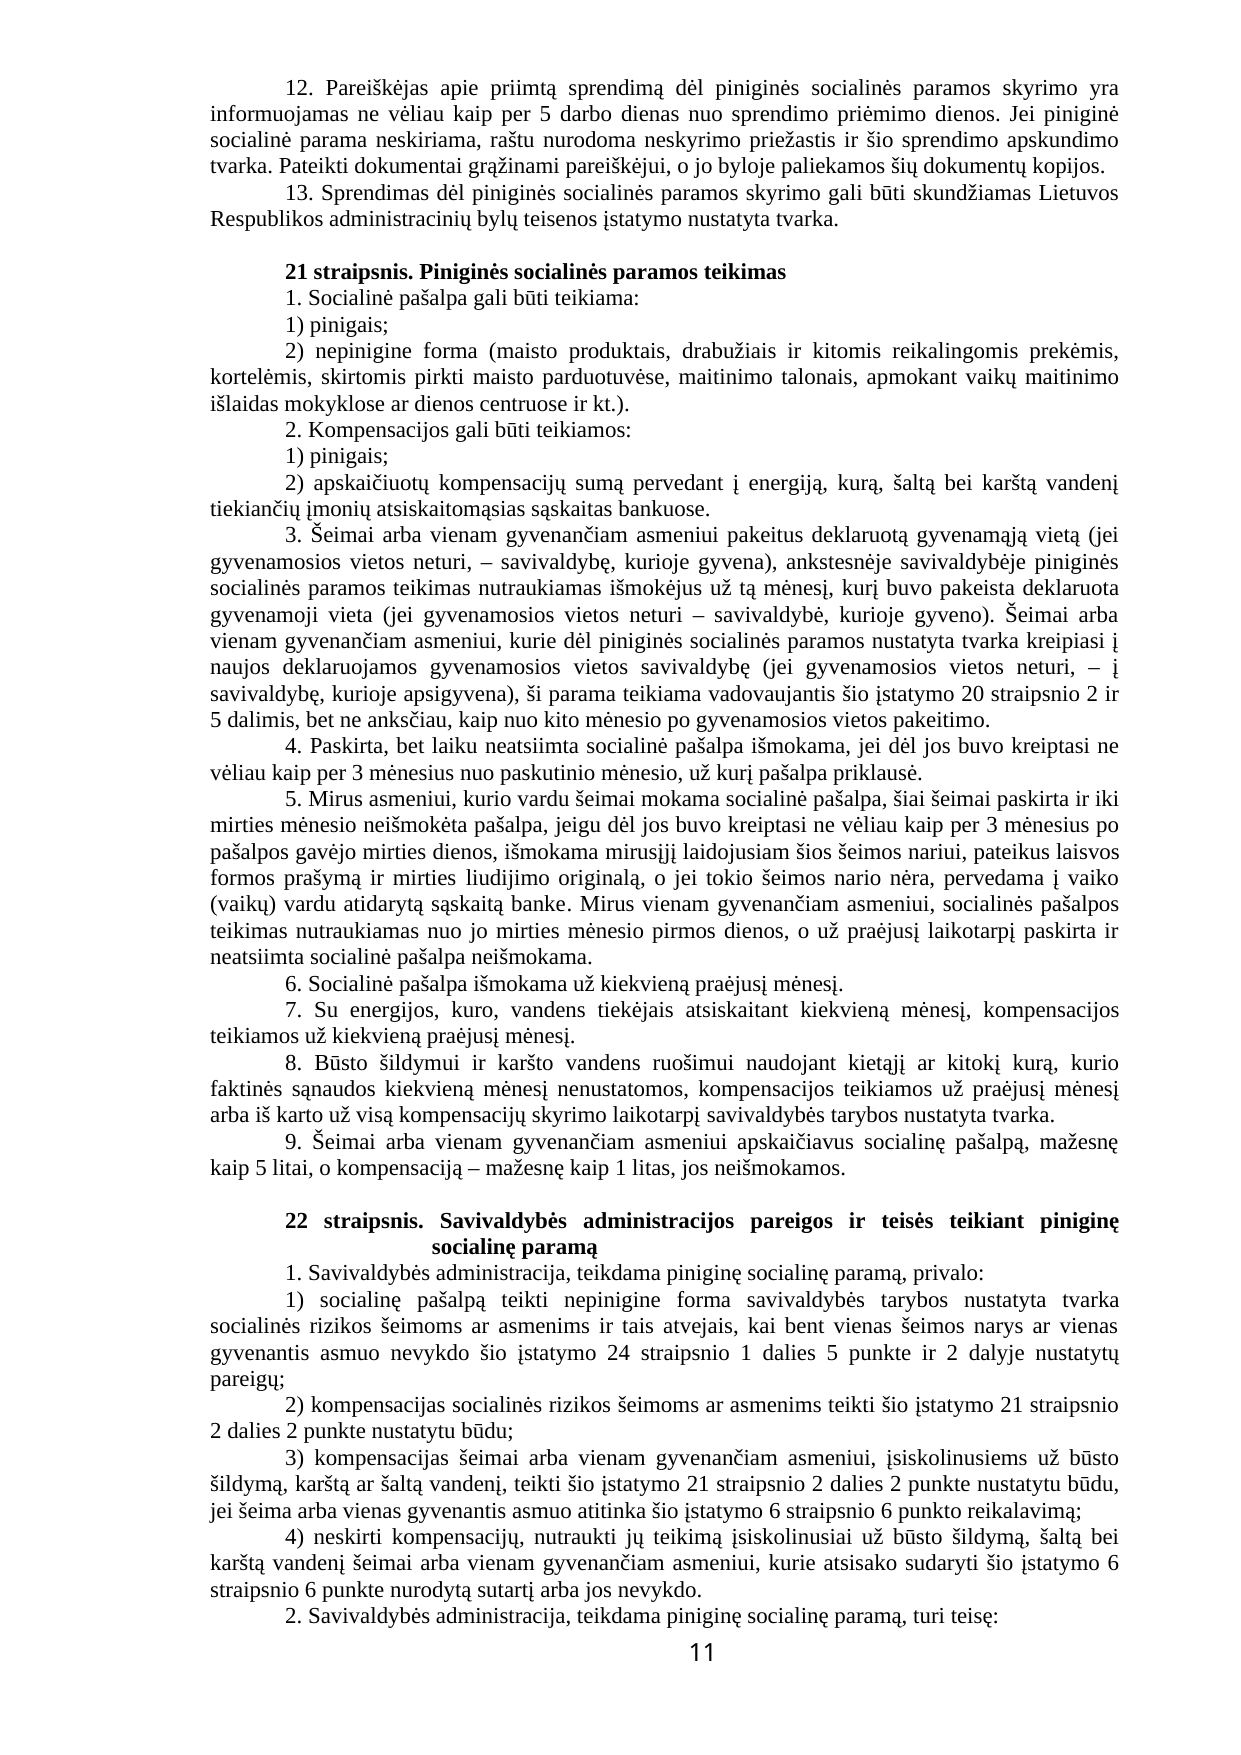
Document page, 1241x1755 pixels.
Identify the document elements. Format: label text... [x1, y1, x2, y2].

text 1) pinigais; [210, 442, 1120, 469]
text 4) neskirti kompensacijų, nutraukti jų teikimą įsiskolinusiai už būsto šildymą, šaltą bei karštą vandenį šeimai arba vienam gyvenančiam asmeniui, kurie atsisako sudaryti šio įstatymo 6 straipsnio 6 punkte nurodytą sutartį arba jos nevykdo. [210, 1523, 1120, 1602]
text 13. Sprendimas dėl piniginės socialinės paramos skyrimo gali būti skundžiamas Lietuvos Respublikos administracinių bylų teisenos įstatymo nustatyta tvarka. [210, 179, 1120, 232]
text 22 straipsnis. Savivaldybės administracijos pareigos ir teisės teikiant piniginę socialinę paramą [285, 1207, 1120, 1259]
text 2) kompensacijas socialinės rizikos šeimoms ar asmenims teikti šio įstatymo 21 straipsnio 2 dalies 2 punkte nustatytu būdu; [210, 1391, 1120, 1444]
text 3) kompensacijas šeimai arba vienam gyvenančiam asmeniui, įsiskolinusiems už būsto šildymą, karštą ar šaltą vandenį, teikti šio įstatymo 21 straipsnio 2 dalies 2 punkte nustatytu būdu, jei šeima arba vienas gyvenantis asmuo atitinka šio įstatymo 6 straipsnio 6 punkto reikalavimą; [210, 1444, 1120, 1523]
text 4. Paskirta, bet laiku neatsiimta socialinė pašalpa išmokama, jei dėl jos buvo kreiptasi ne vėliau kaip per 3 mėnesius nuo paskutinio mėnesio, už kurį pašalpa priklausė. [210, 732, 1120, 785]
text 8. Būsto šildymui ir karšto vandens ruošimui naudojant kietąjį ar kitokį kurą, kurio faktinės sąnaudos kiekvieną mėnesį nenustatomos, kompensacijos teikiamos už praėjusį mėnesį arba iš karto už visą kompensacijų skyrimo laikotarpį savivaldybės tarybos nustatyta tvarka. [210, 1049, 1120, 1128]
text 7. Su energijos, kuro, vandens tiekėjais atsiskaitant kiekvieną mėnesį, kompensacijos teikiamos už kiekvieną praėjusį mėnesį. [210, 996, 1120, 1049]
text 5. Mirus asmeniui, kurio vardu šeimai mokama socialinė pašalpa, šiai šeimai paskirta ir iki mirties mėnesio neišmokėta pašalpa, jeigu dėl jos buvo kreiptasi ne vėliau kaip per 3 mėnesius po pašalpos gavėjo mirties dienos, išmokama mirusįjį laidojusiam šios šeimos nariui, pateikus laisvos formos prašymą ir mirties liudijimo originalą, o jei tokio šeimos nario nėra, pervedama į vaiko (vaikų) vardu atidarytą sąskaitą banke. Mirus vienam gyvenančiam asmeniui, socialinės pašalpos teikimas nutraukiamas nuo jo mirties mėnesio pirmos dienos, o už praėjusį laikotarpį paskirta ir neatsiimta socialinė pašalpa neišmokama. [210, 785, 1120, 969]
text 1. Savivaldybės administracija, teikdama piniginę socialinę paramą, privalo: [210, 1259, 1120, 1286]
text 2. Kompensacijos gali būti teikiamos: [210, 416, 1120, 442]
text 1) pinigais; [210, 311, 1120, 337]
text 9. Šeimai arba vienam gyvenančiam asmeniui apskaičiavus socialinę pašalpą, mažesnę kaip 5 litai, o kompensaciją – mažesnę kaip 1 litas, jos neišmokamos. [210, 1128, 1120, 1180]
text 6. Socialinė pašalpa išmokama už kiekvieną praėjusį mėnesį. [210, 969, 1120, 996]
text 21 straipsnis. Piniginės socialinės paramos teikimas [210, 258, 1120, 284]
text 2. Savivaldybės administracija, teikdama piniginę socialinę paramą, turi teisę: [210, 1602, 1120, 1628]
text 2) nepinigine forma (maisto produktais, drabužiais ir kitomis reikalingomis prekėmis, kortelėmis, skirtomis pirkti maisto parduotuvėse, maitinimo talonais, apmokant vaikų maitinimo išlaidas mokyklose ar dienos centruose ir kt.). [210, 337, 1120, 416]
text 12. Pareiškėjas apie priimtą sprendimą dėl piniginės socialinės paramos skyrimo yra informuojamas ne vėliau kaip per 5 darbo dienas nuo sprendimo priėmimo dienos. Jei piniginė socialinė parama neskiriama, raštu nurodoma neskyrimo priežastis ir šio sprendimo apskundimo tvarka. Pateikti dokumentai grąžinami pareiškėjui, o jo byloje paliekamos šių dokumentų kopijos. [210, 73, 1120, 179]
text 2) apskaičiuotų kompensacijų sumą pervedant į energiją, kurą, šaltą bei karštą vandenį tiekiančių įmonių atsiskaitomąsias sąskaitas bankuose. [210, 469, 1120, 522]
text 3. Šeimai arba vienam gyvenančiam asmeniui pakeitus deklaruotą gyvenamąją vietą (jei gyvenamosios vietos neturi, – savivaldybę, kurioje gyvena), ankstesnėje savivaldybėje piniginės socialinės paramos teikimas nutraukiamas išmokėjus už tą mėnesį, kurį buvo pakeista deklaruota gyvenamoji vieta (jei gyvenamosios vietos neturi – savivaldybė, kurioje gyveno). Šeimai arba vienam gyvenančiam asmeniui, kurie dėl piniginės socialinės paramos nustatyta tvarka kreipiasi į naujos deklaruojamos gyvenamosios vietos savivaldybę (jei gyvenamosios vietos neturi, – į savivaldybę, kurioje apsigyvena), ši parama teikiama vadovaujantis šio įstatymo 20 straipsnio 2 ir 5 dalimis, bet ne anksčiau, kaip nuo kito mėnesio po gyvenamosios vietos pakeitimo. [210, 522, 1120, 732]
text 1) socialinę pašalpą teikti nepinigine forma savivaldybės tarybos nustatyta tvarka socialinės rizikos šeimoms ar asmenims ir tais atvejais, kai bent vienas šeimos narys ar vienas gyvenantis asmuo nevykdo šio įstatymo 24 straipsnio 1 dalies 5 punkte ir 2 dalyje nustatytų pareigų; [210, 1286, 1120, 1391]
text 1. Socialinė pašalpa gali būti teikiama: [210, 284, 1120, 311]
